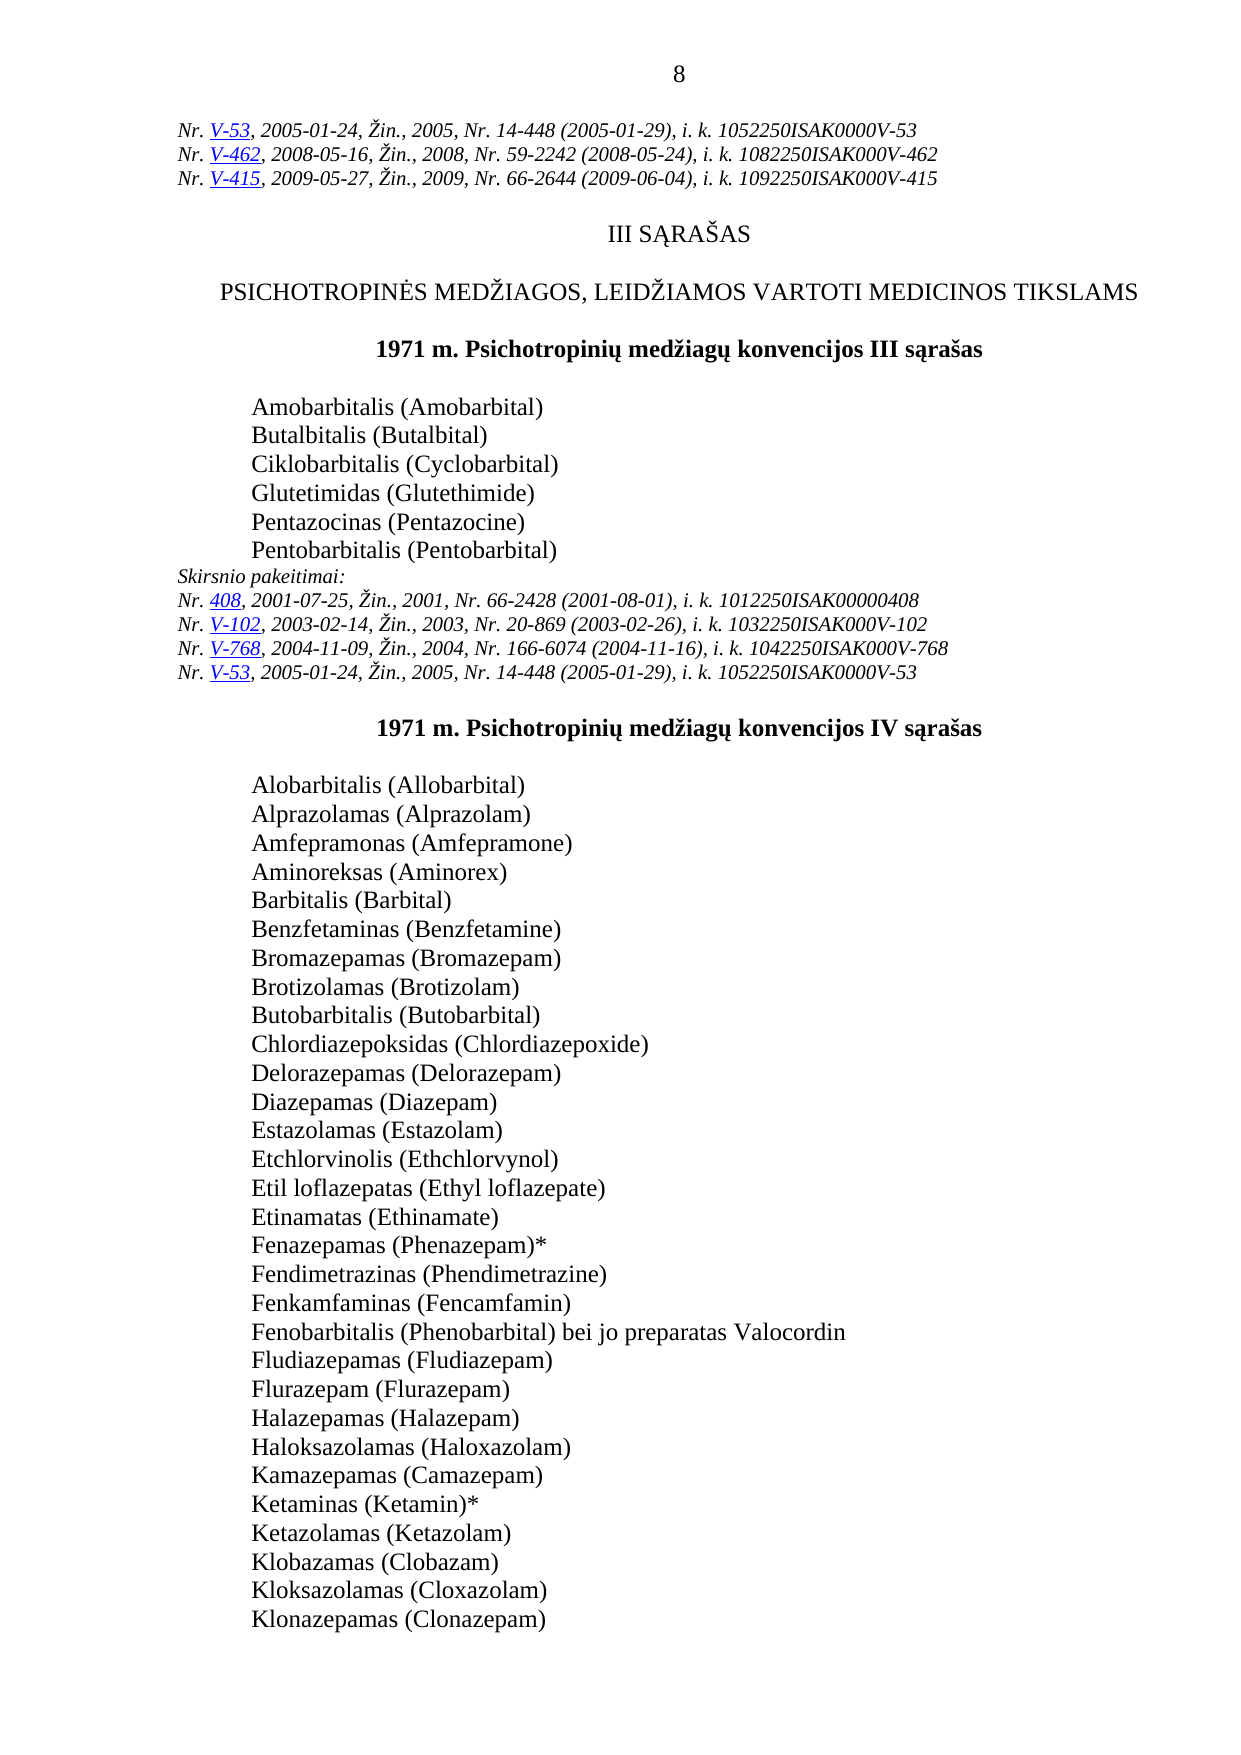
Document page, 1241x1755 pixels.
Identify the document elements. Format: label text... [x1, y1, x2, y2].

text Chlordiazepoksidas (Chlordiazepoxide) [177, 1029, 1181, 1058]
text Estazolamas (Estazolam) [177, 1116, 1181, 1144]
text Flurazepam (Flurazepam) [177, 1374, 1181, 1403]
text Alprazolamas (Alprazolam) [177, 799, 1181, 828]
text Butalbitalis (Butalbital) [177, 420, 1181, 449]
text Pentazocinas (Pentazocine) [177, 507, 1181, 535]
text Kamazepamas (Camazepam) [177, 1461, 1181, 1489]
text Fenobarbitalis (Phenobarbital) bei jo preparatas Valocordin [177, 1317, 1181, 1346]
text Etil loflazepatas (Ethyl loflazepate) [177, 1173, 1181, 1202]
text Skirsnio pakeitimai: [177, 564, 1181, 588]
text Pentobarbitalis (Pentobarbital) [177, 535, 1181, 564]
text Alobarbitalis (Allobarbital) [177, 771, 1181, 799]
text Nr. V-102, 2003-02-14, Žin., 2003, Nr. 20-869 (2003-02-26), i. k. 1032250ISAK000V-102 [177, 612, 1181, 636]
text Nr. V-768, 2004-11-09, Žin., 2004, Nr. 166-6074 (2004-11-16), i. k. 1042250ISAK000V-768 [177, 636, 1181, 660]
text Halazepamas (Halazepam) [177, 1403, 1181, 1432]
text Butobarbitalis (Butobarbital) [177, 1001, 1181, 1029]
text Klonazepamas (Clonazepam) [177, 1604, 1181, 1633]
text Etchlorvinolis (Ethchlorvynol) [177, 1144, 1181, 1173]
text Klobazamas (Clobazam) [177, 1547, 1181, 1576]
text Nr. V-415, 2009-05-27, Žin., 2009, Nr. 66-2644 (2009-06-04), i. k. 1092250ISAK000V-415 [177, 166, 1181, 190]
text Ketaminas (Ketamin)* [177, 1489, 1181, 1518]
text Benzfetaminas (Benzfetamine) [177, 914, 1181, 943]
text Fludiazepamas (Fludiazepam) [177, 1346, 1181, 1374]
text Nr. 408, 2001-07-25, Žin., 2001, Nr. 66-2428 (2001-08-01), i. k. 1012250ISAK00000408 [177, 588, 1181, 612]
text Ciklobarbitalis (Cyclobarbital) [177, 449, 1181, 478]
text 1971 m. Psichotropinių medžiagų konvencijos IV sąrašas [177, 713, 1181, 742]
text Kloksazolamas (Cloxazolam) [177, 1576, 1181, 1604]
text Etinamatas (Ethinamate) [177, 1202, 1181, 1231]
text PSICHOTROPINĖS MEDŽIAGOS, LEIDŽIAMOS VARTOTI MEDICINOS TIKSLAMS [177, 277, 1181, 305]
text Haloksazolamas (Haloxazolam) [177, 1432, 1181, 1461]
text Nr. V-53, 2005-01-24, Žin., 2005, Nr. 14-448 (2005-01-29), i. k. 1052250ISAK0000V-53 [177, 660, 1181, 684]
text Amobarbitalis (Amobarbital) [177, 392, 1181, 420]
text Barbitalis (Barbital) [177, 886, 1181, 914]
text Fenazepamas (Phenazepam)* [177, 1231, 1181, 1259]
text Ketazolamas (Ketazolam) [177, 1518, 1181, 1547]
text Diazepamas (Diazepam) [177, 1087, 1181, 1116]
text Fenkamfaminas (Fencamfamin) [177, 1288, 1181, 1317]
text Bromazepamas (Bromazepam) [177, 943, 1181, 972]
text Glutetimidas (Glutethimide) [177, 478, 1181, 507]
text III SĄRAŠAS [177, 219, 1181, 248]
text Delorazepamas (Delorazepam) [177, 1058, 1181, 1087]
text Nr. V-462, 2008-05-16, Žin., 2008, Nr. 59-2242 (2008-05-24), i. k. 1082250ISAK000V-462 [177, 142, 1181, 166]
text Aminoreksas (Aminorex) [177, 857, 1181, 886]
text Fendimetrazinas (Phendimetrazine) [177, 1259, 1181, 1288]
text Brotizolamas (Brotizolam) [177, 972, 1181, 1001]
text 1971 m. Psichotropinių medžiagų konvencijos III sąrašas [177, 334, 1181, 363]
text Nr. V-53, 2005-01-24, Žin., 2005, Nr. 14-448 (2005-01-29), i. k. 1052250ISAK0000V-53 [177, 118, 1181, 142]
text Amfepramonas (Amfepramone) [177, 828, 1181, 857]
